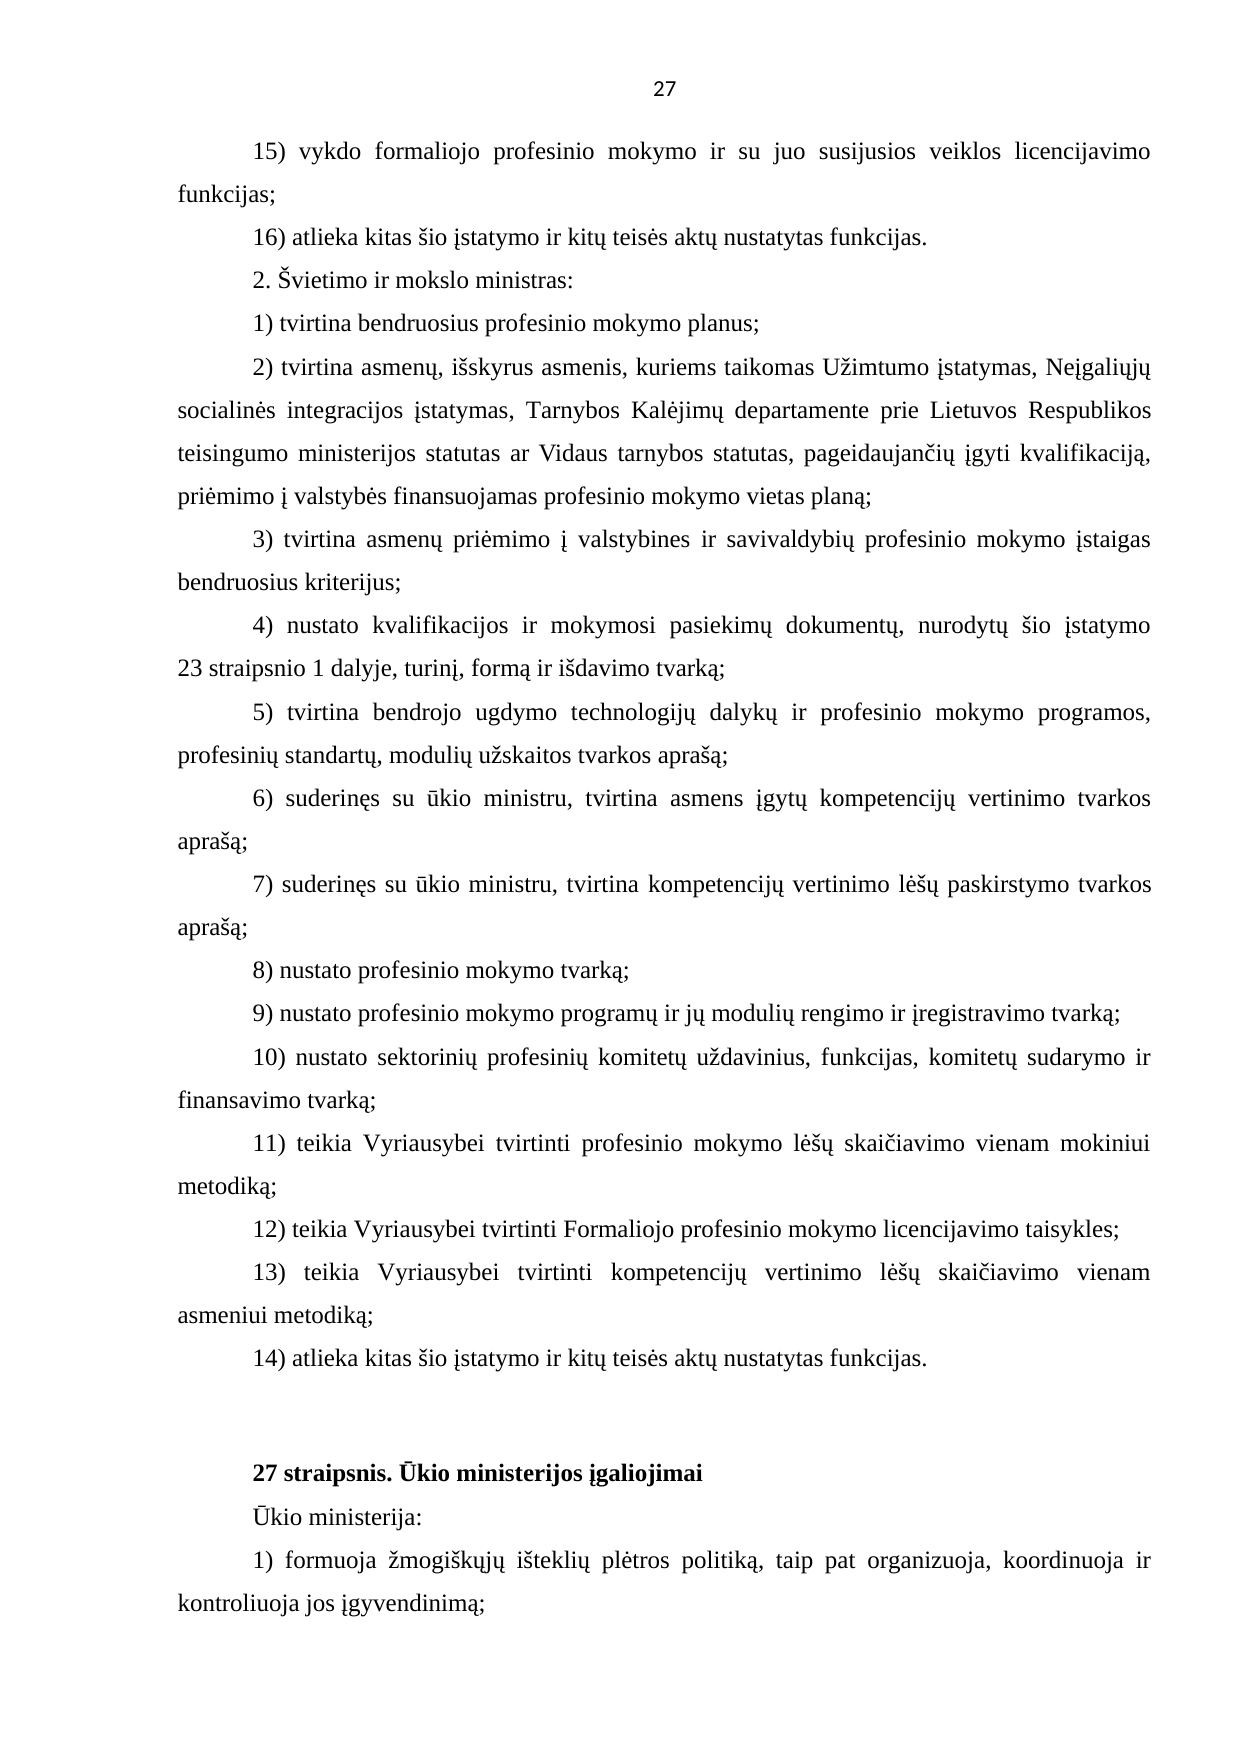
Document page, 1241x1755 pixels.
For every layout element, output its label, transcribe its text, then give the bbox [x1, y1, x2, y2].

text 1) tvirtina bendruosius profesinio mokymo planus; [177, 308, 1152, 337]
text 10) nustato sektorinių profesinių komitetų uždavinius, funkcijas, komitetų sudarymo ir finansavimo tvarką; [177, 1042, 1152, 1113]
text 15) vykdo formaliojo profesinio mokymo ir su juo susijusios veiklos licencijavimo funkcijas; [177, 136, 1152, 208]
text 7) suderinęs su ūkio ministru, tvirtina kompetencijų vertinimo lėšų paskirstymo tvarkos aprašą; [177, 869, 1152, 941]
text 3) tvirtina asmenų priėmimo į valstybines ir savivaldybių profesinio mokymo įstaigas bendruosius kriterijus; [177, 524, 1152, 596]
text 11) teikia Vyriausybei tvirtinti profesinio mokymo lėšų skaičiavimo vienam mokiniui metodiką; [177, 1128, 1152, 1200]
text Ūkio ministerija: [177, 1502, 1152, 1530]
text 16) atlieka kitas šio įstatymo ir kitų teisės aktų nustatytas funkcijas. [177, 222, 1152, 251]
text 6) suderinęs su ūkio ministru, tvirtina asmens įgytų kompetencijų vertinimo tvarkos aprašą; [177, 783, 1152, 855]
text 12) teikia Vyriausybei tvirtinti Formaliojo profesinio mokymo licencijavimo taisykles; [177, 1214, 1152, 1243]
text 9) nustato profesinio mokymo programų ir jų modulių rengimo ir įregistravimo tvarką; [177, 998, 1152, 1027]
text 13) teikia Vyriausybei tvirtinti kompetencijų vertinimo lėšų skaičiavimo vienam asmeniui metodiką; [177, 1257, 1152, 1329]
text 14) atlieka kitas šio įstatymo ir kitų teisės aktų nustatytas funkcijas. [177, 1343, 1152, 1372]
text 8) nustato profesinio mokymo tvarką; [177, 955, 1152, 984]
text 2) tvirtina asmenų, išskyrus asmenis, kuriems taikomas Užimtumo įstatymas, Neįgaliųjų socialinės integracijos įstatymas, Tarnybos Kalėjimų departamente prie Lietuvos Respublikos teisingumo ministerijos statutas ar Vidaus tarnybos statutas, pageidaujančių įgyti kvalifikaciją, priėmimo į valstybės finansuojamas profesinio mokymo vietas planą; [177, 352, 1152, 510]
text 1) formuoja žmogiškųjų išteklių plėtros politiką, taip pat organizuoja, koordinuoja ir kontroliuoja jos įgyvendinimą; [177, 1545, 1152, 1617]
text 5) tvirtina bendrojo ugdymo technologijų dalykų ir profesinio mokymo programos, profesinių standartų, modulių užskaitos tvarkos aprašą; [177, 697, 1152, 768]
text 2. Švietimo ir mokslo ministras: [177, 265, 1152, 294]
text 27 straipsnis. Ūkio ministerijos įgaliojimai [177, 1458, 1152, 1487]
text 4) nustato kvalifikacijos ir mokymosi pasiekimų dokumentų, nurodytų šio įstatymo 23 straipsnio 1 dalyje, turinį, formą ir išdavimo tvarką; [177, 610, 1152, 682]
